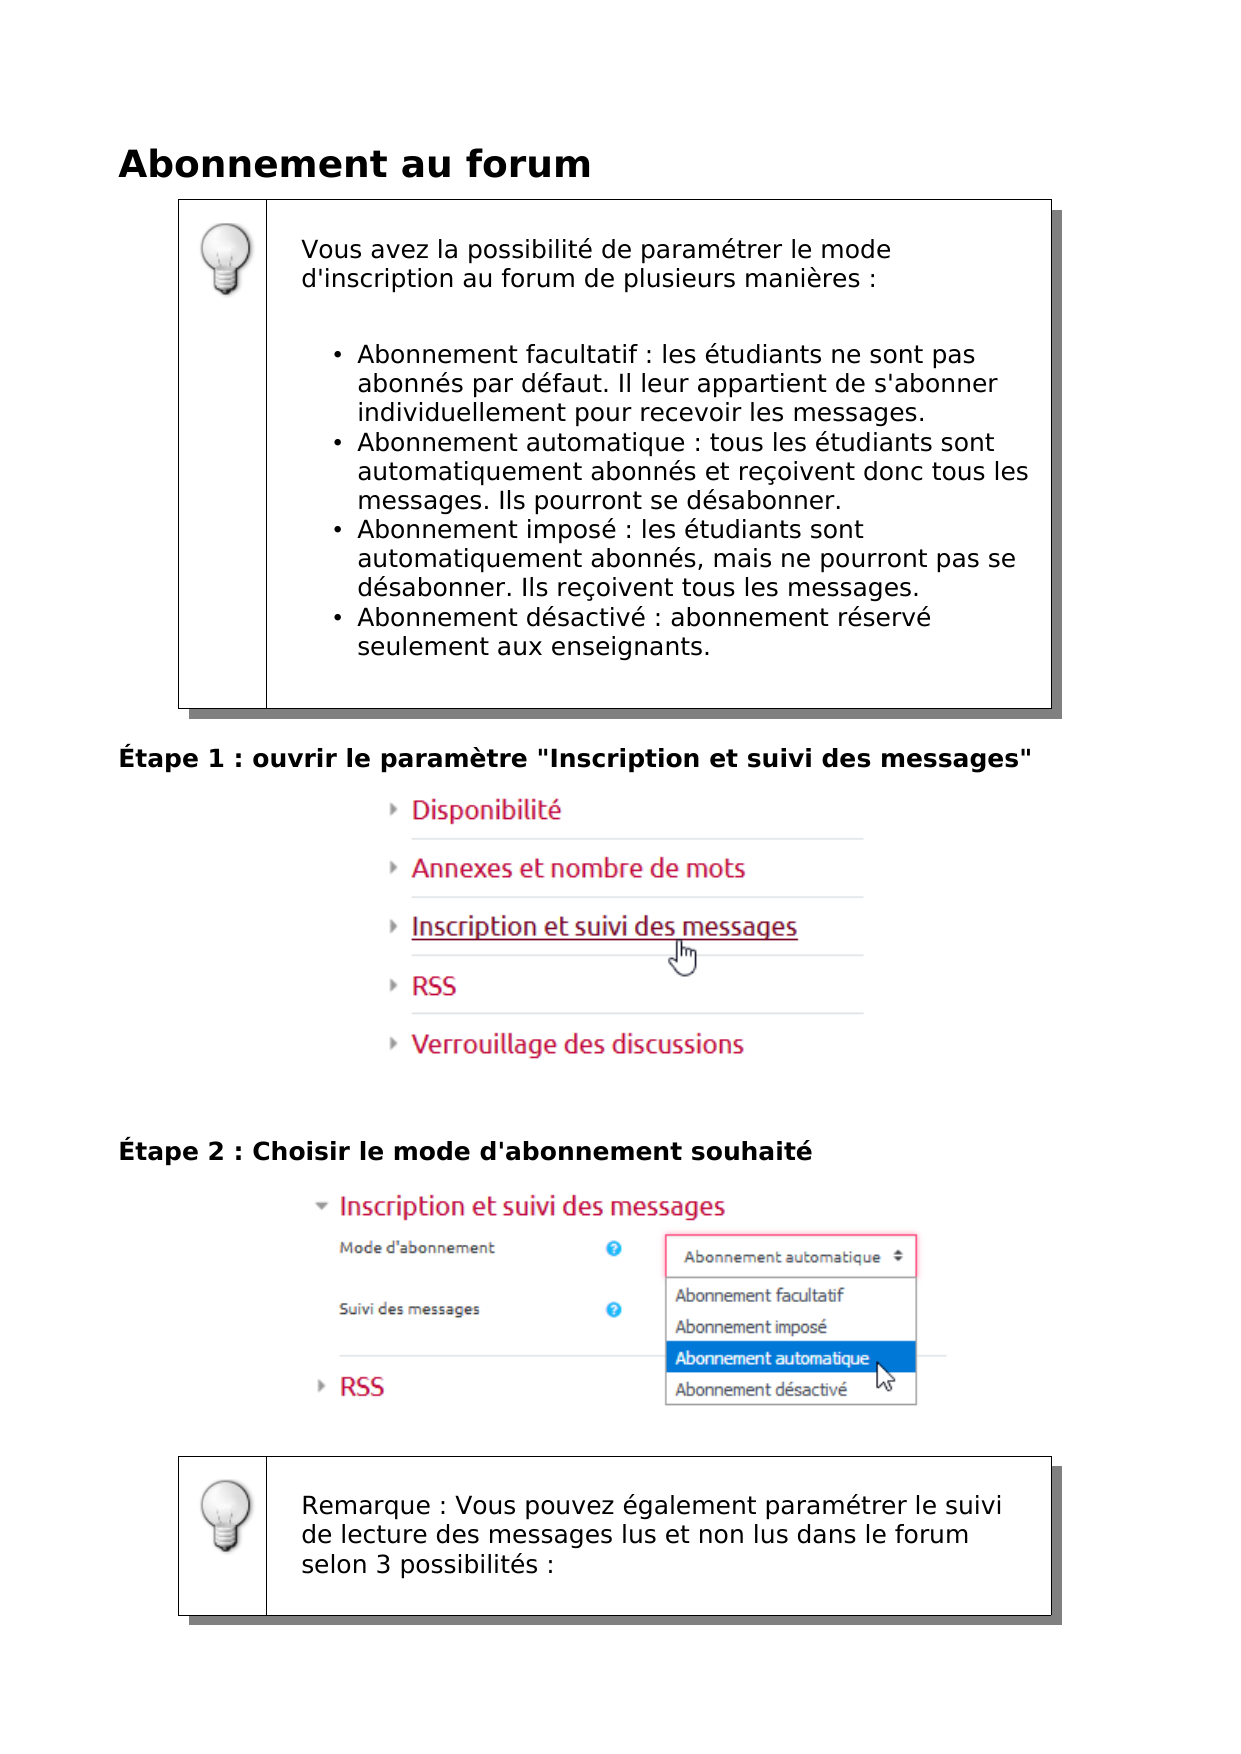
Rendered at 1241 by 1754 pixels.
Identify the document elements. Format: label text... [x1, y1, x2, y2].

table_header [179, 1457, 266, 1614]
picture [190, 1479, 266, 1555]
picture [293, 1178, 947, 1415]
table_header [179, 200, 266, 708]
subtitle Abonnement au forum [118, 143, 1122, 187]
table_header Vous avez la possibilité de paramétrer le mode d'inscription au forum de plusieurs manières : Abonnement facultatif : les étudiants ne sont pas abonnés par défaut. Il leur appartient de s'abonner individuellement pour recevoir les messages. Abonnement automatique : tous les étudiants sont automatiquement abonnés et reçoivent donc tous les messages. Ils pourront se désabonner. Abonnement imposé : les étudiants sont automatiquement abonnés, mais ne pourront pas se désabonner. Ils reçoivent tous les messages. Abonnement désactivé : abonnement réservé seulement aux enseignants. [267, 200, 1051, 708]
picture [376, 785, 864, 1071]
subtitle Étape 2 : Choisir le mode d'abonnement souhaité [118, 1137, 1122, 1166]
table_header Remarque : Vous pouvez également paramétrer le suivi de lecture des messages lus et non lus dans le forum selon 3 possibilités : Facultatif : permet aux étudiants d'activer ou de désactiver le suivi des messages selon leur souhait. Désactivé : ne permet aucun suivi. [267, 1457, 1051, 1614]
picture [190, 223, 266, 298]
subtitle Étape 1 : ouvrir le paramètre "Inscription et suivi des messages" [118, 744, 1122, 773]
